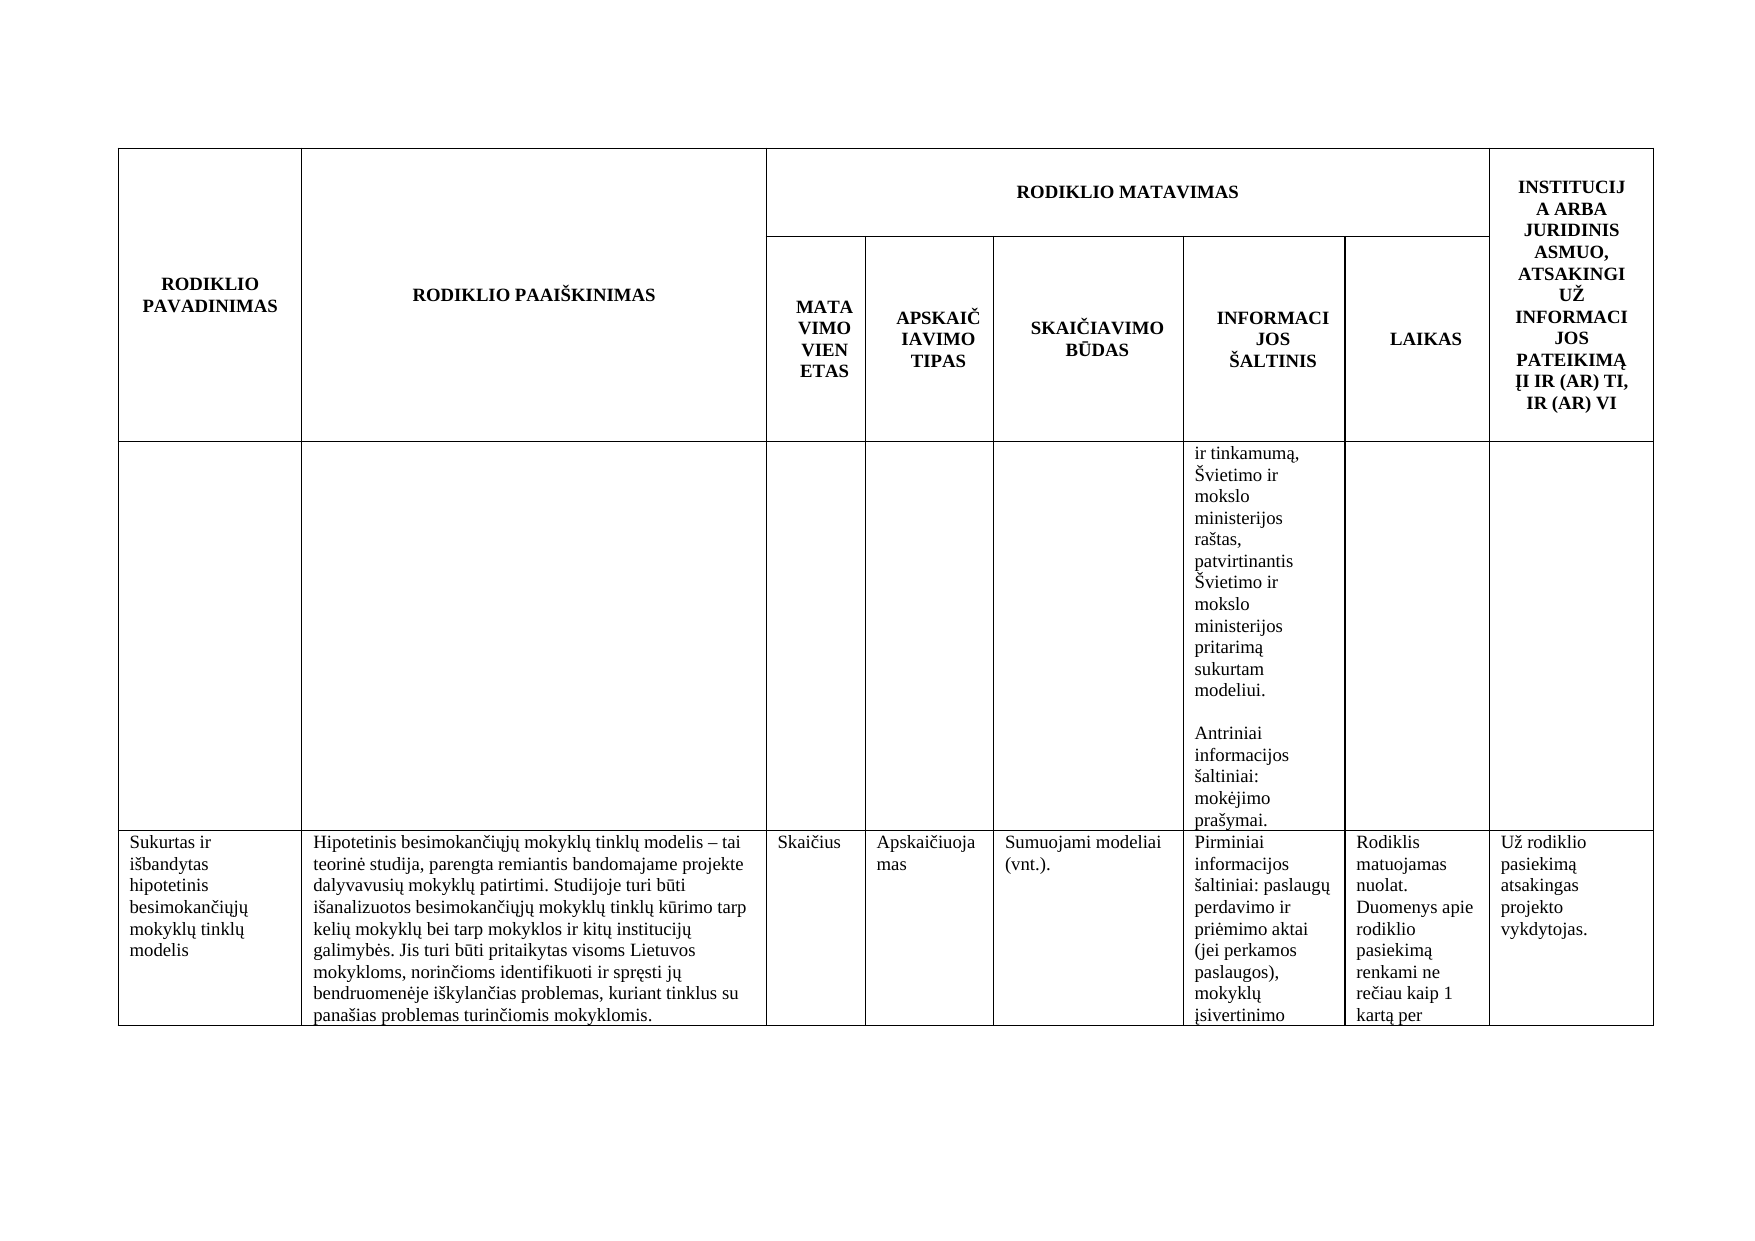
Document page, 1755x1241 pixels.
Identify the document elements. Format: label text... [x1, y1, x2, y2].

table_cell [1490, 442, 1653, 830]
table_cell Už rodiklio pasiekimą atsakingas projekto vykdytojas. [1490, 831, 1653, 1025]
table_cell INFORMACIJOS ŠALTINIS [1184, 237, 1344, 441]
table_cell SKAIČIAVIMO BŪDAS [994, 237, 1183, 441]
table_cell Sukurtas ir išbandytas hipotetinis besimokančiųjų mokyklų tinklų modelis [119, 831, 301, 1025]
table_cell Pirminiai informacijos šaltiniai: paslaugų perdavimo ir priėmimo aktai (jei perkamos paslaugos), mokyklų įsivertinimo [1184, 831, 1344, 1025]
table_cell LAIKAS [1346, 237, 1489, 441]
table_header RODIKLIO PAVADINIMAS [119, 149, 301, 441]
table_cell [302, 442, 766, 830]
table_cell Apskaičiuojamas [866, 831, 993, 1025]
table_cell ir tinkamumą, Švietimo ir mokslo ministerijos raštas, patvirtinantis Švietimo ir mokslo ministerijos pritarimą sukurtam modeliui. Antriniai informacijos šaltiniai: mokėjimo prašymai. [1184, 442, 1344, 830]
table_header RODIKLIO PAAIŠKINIMAS [302, 149, 766, 441]
table_cell [119, 442, 301, 830]
table_cell APSKAIČIAVIMO TIPAS [866, 237, 993, 441]
table_header RODIKLIO MATAVIMAS [767, 149, 1489, 236]
table_cell MATAVIMO VIENETAS [767, 237, 865, 441]
table_cell [767, 442, 865, 830]
table_cell [866, 442, 993, 830]
table_cell [1346, 442, 1489, 830]
table_header Institucija arba juridinis asmuo, atsakingi už informacijos pateikimą įI ir (ar) tI, ir (ar) vI [1490, 149, 1653, 441]
table_cell Rodiklis matuojamas nuolat. Duomenys apie rodiklio pasiekimą renkami ne rečiau kaip 1 kartą per [1346, 831, 1489, 1025]
table_cell Hipotetinis besimokančiųjų mokyklų tinklų modelis – tai teorinė studija, parengta remiantis bandomajame projekte dalyvavusių mokyklų patirtimi. Studijoje turi būti išanalizuotos besimokančiųjų mokyklų tinklų kūrimo tarp kelių mokyklų bei tarp mokyklos ir kitų institucijų galimybės. Jis turi būti pritaikytas visoms Lietuvos mokykloms, norinčioms identifikuoti ir spręsti jų bendruomenėje iškylančias problemas, kuriant tinklus su panašias problemas turinčiomis mokyklomis. [302, 831, 766, 1025]
table_cell Skaičius [767, 831, 865, 1025]
table_cell [994, 442, 1183, 830]
table_cell Sumuojami modeliai (vnt.). [994, 831, 1183, 1025]
